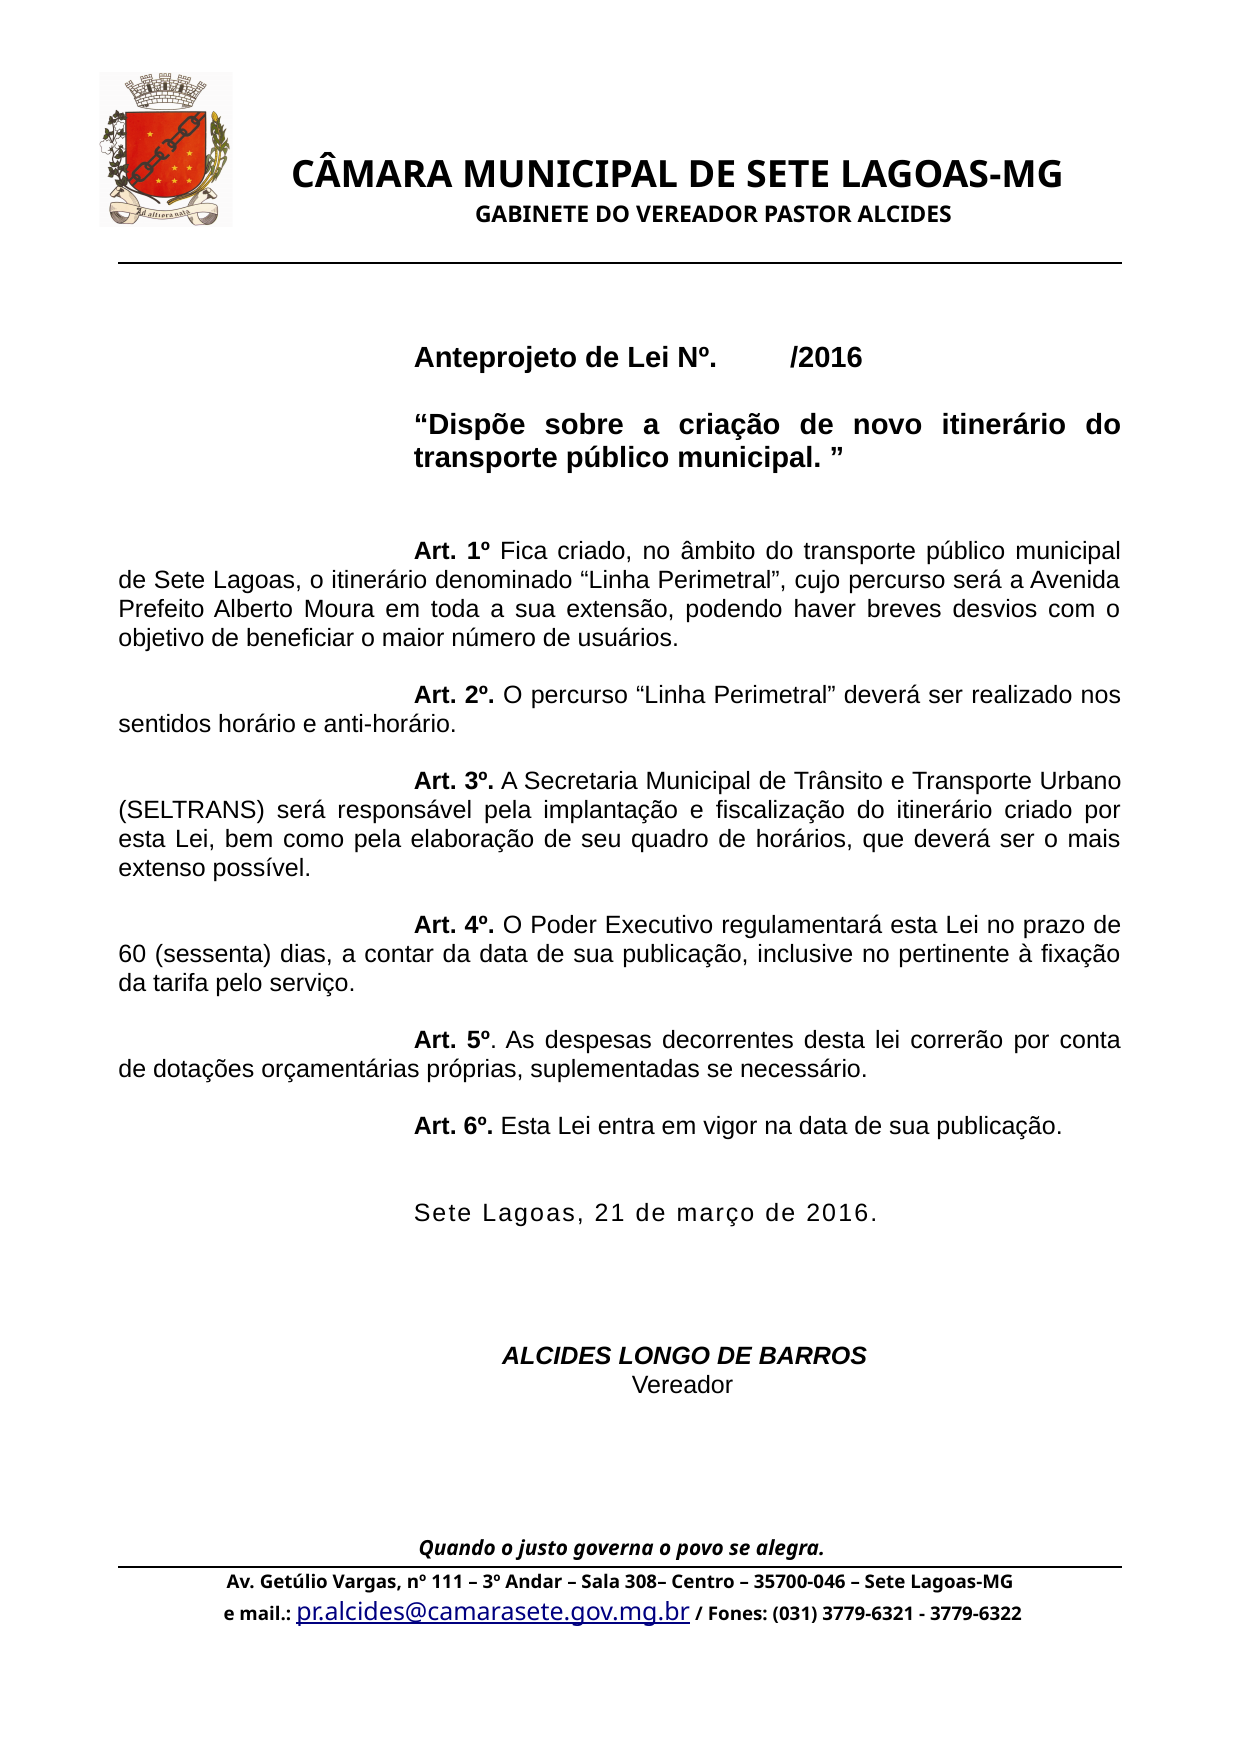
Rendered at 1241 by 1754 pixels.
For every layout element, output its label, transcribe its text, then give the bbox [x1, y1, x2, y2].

text Art. 6º. Esta Lei entra em vigor na data de sua publicação. [118, 1111, 1122, 1140]
text Vereador [118, 1370, 1122, 1399]
text Art. 3º. A Secretaria Municipal de Trânsito e Transporte Urbano (SELTRANS) será responsável pela implantação e fiscalização do itinerário criado por esta Lei, bem como pela elaboração de seu quadro de horários, que deverá ser o mais extenso possível. [118, 766, 1122, 881]
text Anteprojeto de Lei Nº. /2016 [118, 340, 1122, 373]
text Art. 4º. O Poder Executivo regulamentará esta Lei no prazo de 60 (sessenta) dias, a contar da data de sua publicação, inclusive no pertinente à fixação da tarifa pelo serviço. [118, 910, 1122, 996]
text Sete Lagoas, 21 de março de 2016. [118, 1197, 1122, 1226]
text ALCIDES LONGO DE BARROS [118, 1341, 1122, 1370]
text Art. 2º. O percurso “Linha Perimetral” deverá ser realizado nos sentidos horário e anti-horário. [118, 680, 1122, 737]
text Art. 1º Fica criado, no âmbito do transporte público municipal de Sete Lagoas, o itinerário denominado “Linha Perimetral”, cujo percurso será a Avenida Prefeito Alberto Moura em toda a sua extensão, podendo haver breves desvios com o objetivo de beneficiar o maior número de usuários. [118, 536, 1122, 651]
text Art. 5º. As despesas decorrentes desta lei correrão por conta de dotações orçamentárias próprias, suplementadas se necessário. [118, 1025, 1122, 1082]
text “Dispõe sobre a criação de novo itinerário do transporte público municipal. ” [413, 407, 1122, 474]
